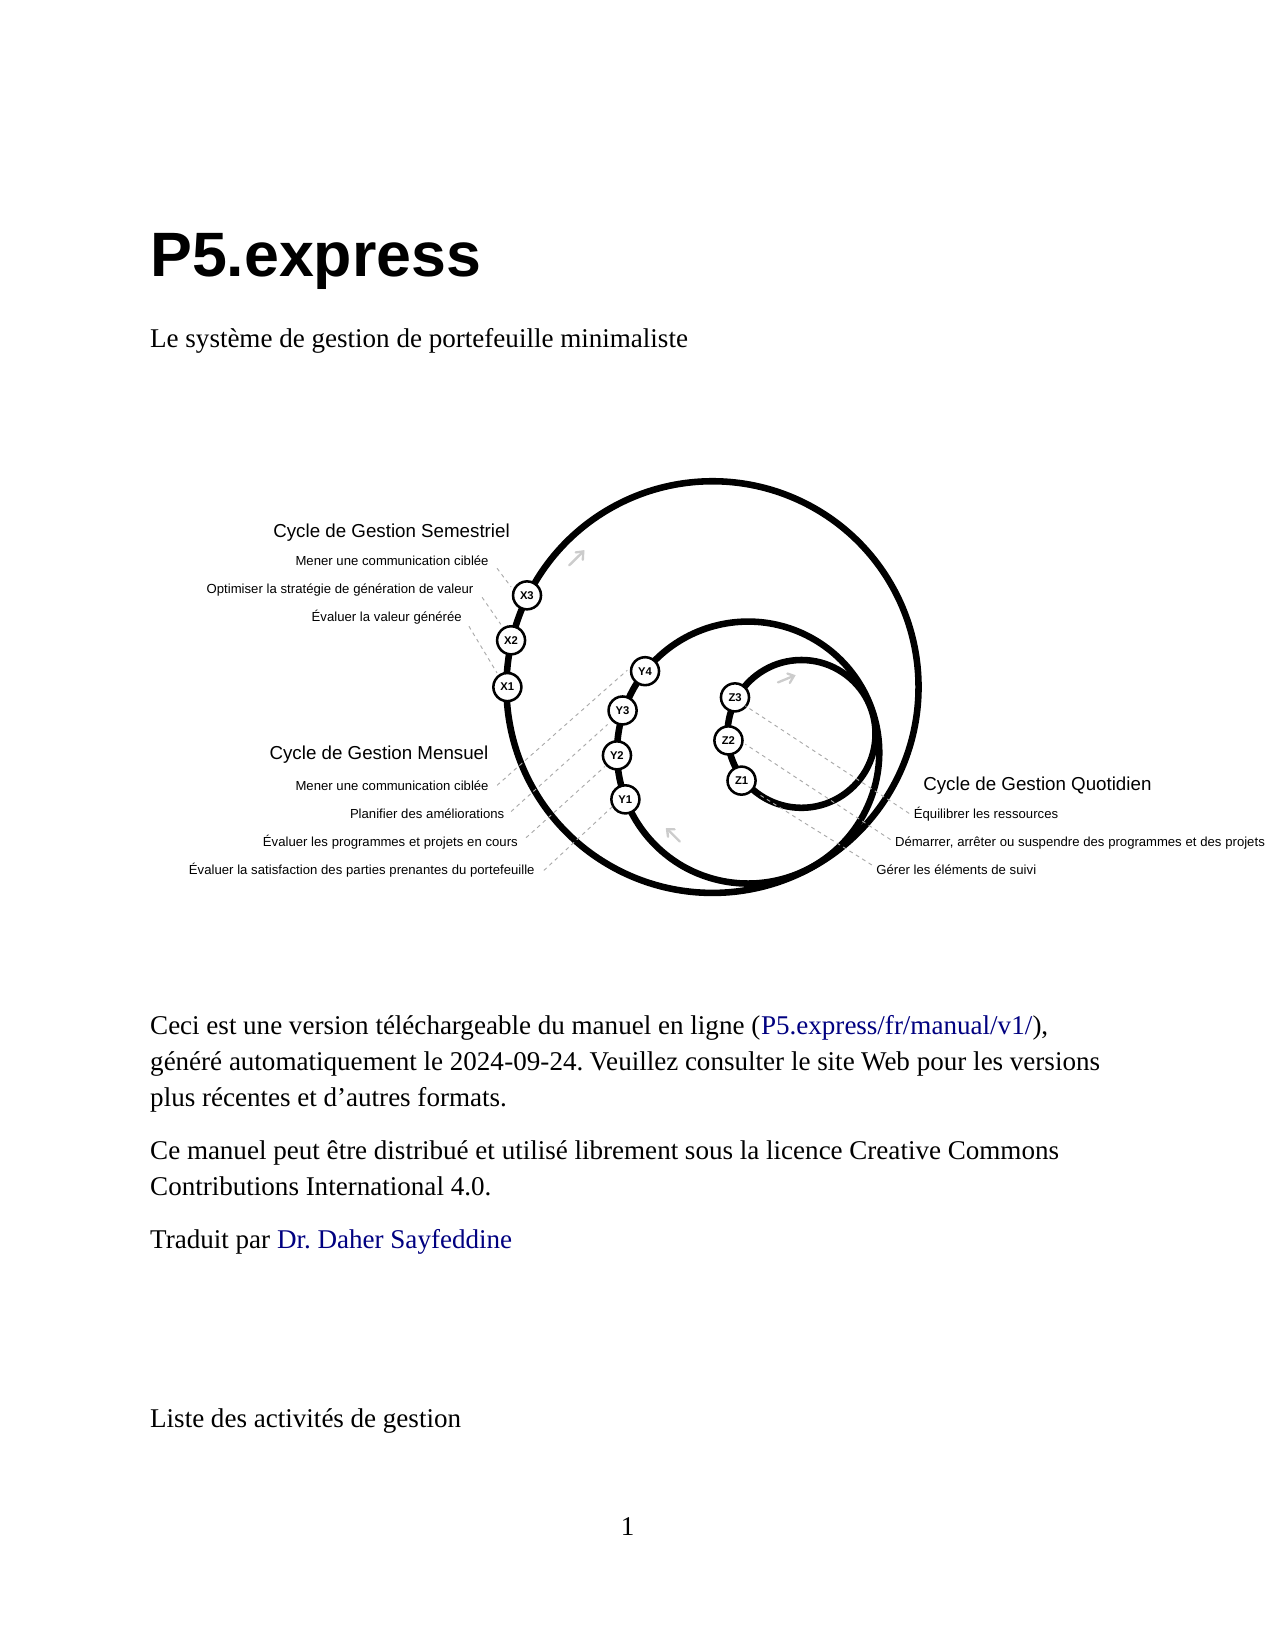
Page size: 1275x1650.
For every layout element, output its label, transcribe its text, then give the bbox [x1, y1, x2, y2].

title P5.express Manual [150, 175, 1125, 180]
text Le système de gestion de portefeuille minimaliste [150, 322, 1125, 353]
text Liste des activités de gestion [150, 1402, 1125, 1433]
text Traduit par Dr. Daher Sayfeddine [150, 1224, 1125, 1255]
text Ceci est une version téléchargeable du manuel en ligne (P5.express/fr/manual/v1/), généré automatiquement le 2024‑09‑24. Veuillez consulter le site Web pour les versions plus récentes et d’autres formats. [150, 973, 1125, 1112]
text Ce manuel peut être distribué et utilisé librement sous la licence Creative Commons Contributions International 4.0. [150, 1134, 1125, 1201]
subtitle P5.express [150, 218, 1125, 290]
